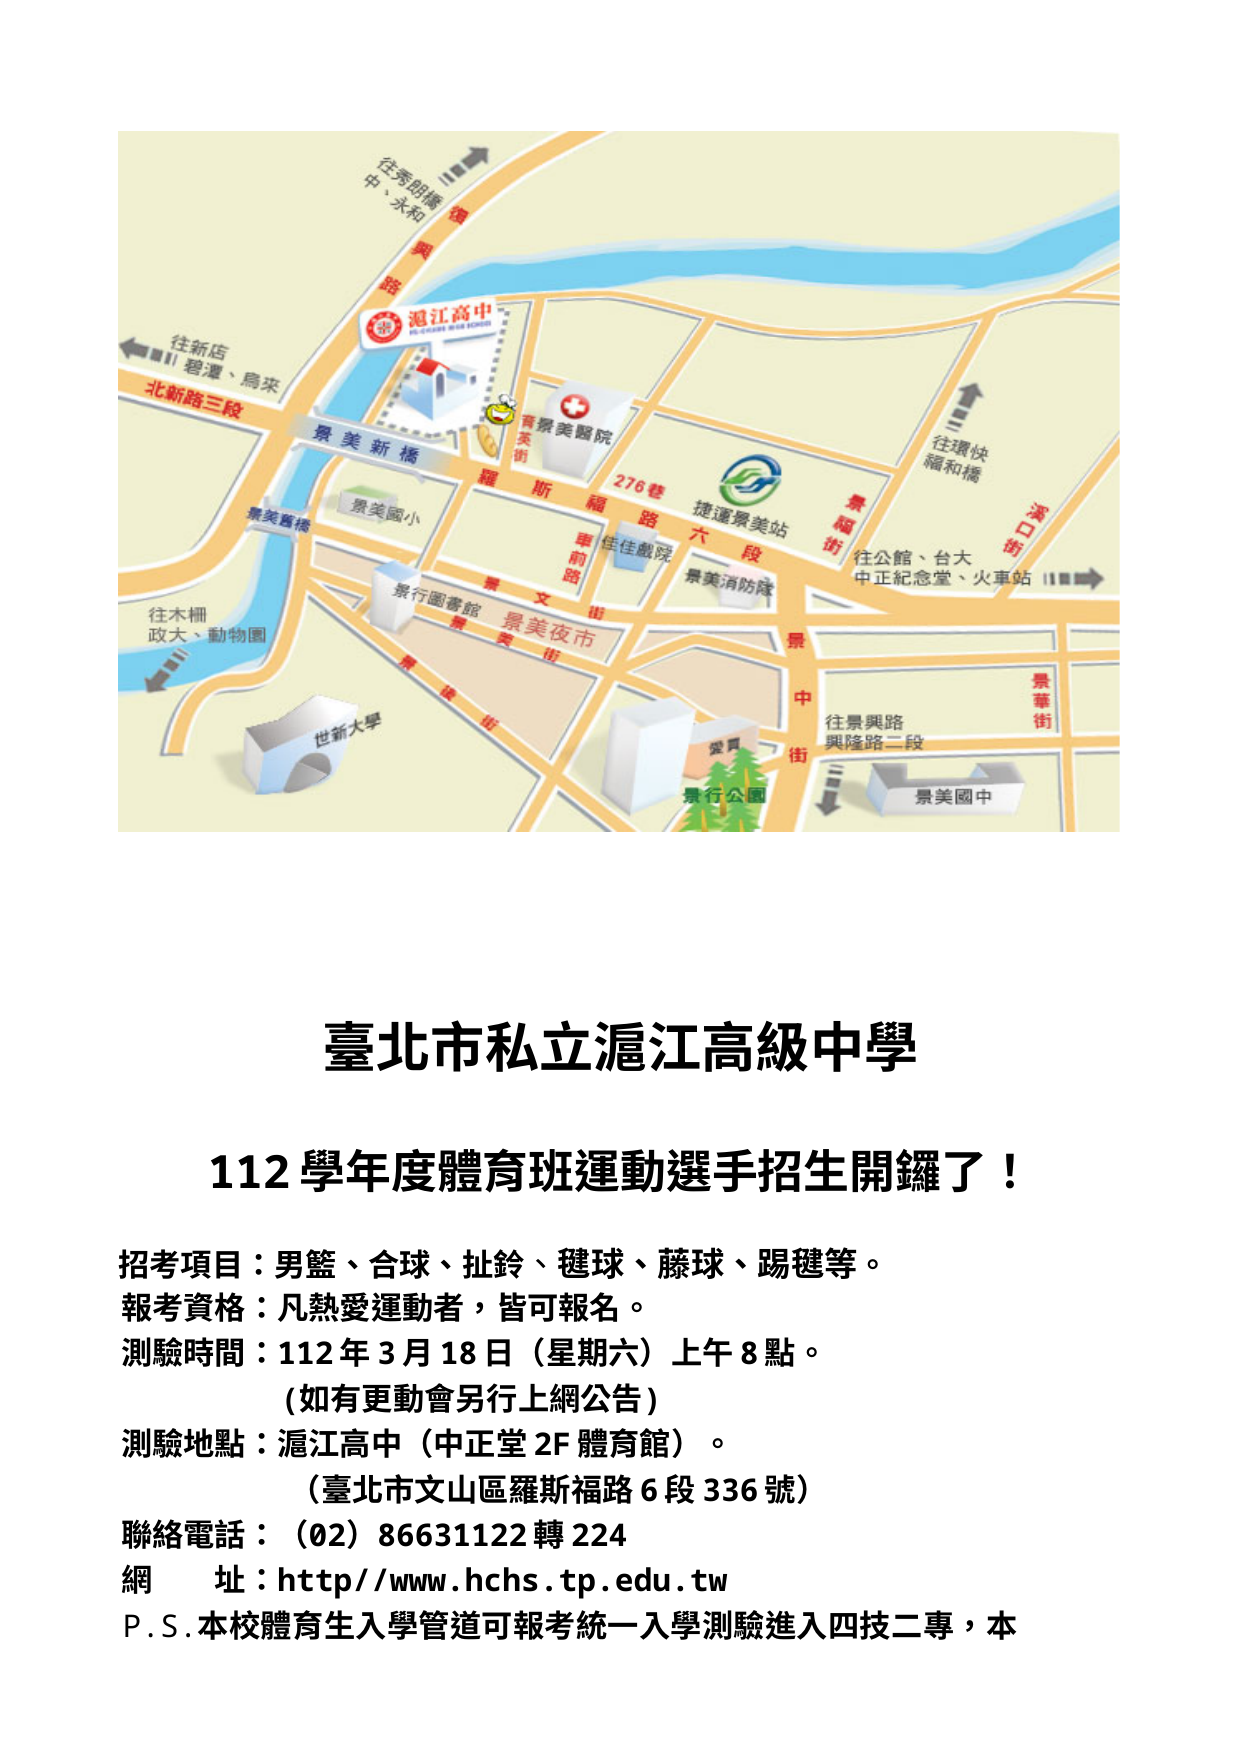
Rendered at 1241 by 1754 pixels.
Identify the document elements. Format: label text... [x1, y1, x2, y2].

text 測驗地點：滬江高中（中正堂2F體育館）。 （臺北市文山區羅斯福路6段336號） [121, 1419, 1122, 1510]
text P.S.本校體育生入學管道可報考統一入學測驗進入四技二專，本 [122, 1601, 1019, 1646]
text 測驗時間：112年3月18日（星期六）上午8點。 (如有更動會另行上網公告) [121, 1328, 1122, 1419]
text 112學年度體育班運動選手招生開鑼了！ [118, 1096, 1122, 1221]
text 臺北市私立滬江高級中學 [118, 971, 1122, 1096]
text 聯絡電話：（02）86631122轉224 [121, 1510, 1122, 1556]
text 網 址：http//www.hchs.tp.edu.tw [121, 1556, 1122, 1601]
text 報考資格：凡熱愛運動者，皆可報名。 [121, 1283, 1122, 1328]
text 招考項目：男籃、合球、扯鈴、毽球、藤球、踢毽等。 [118, 1221, 1122, 1283]
